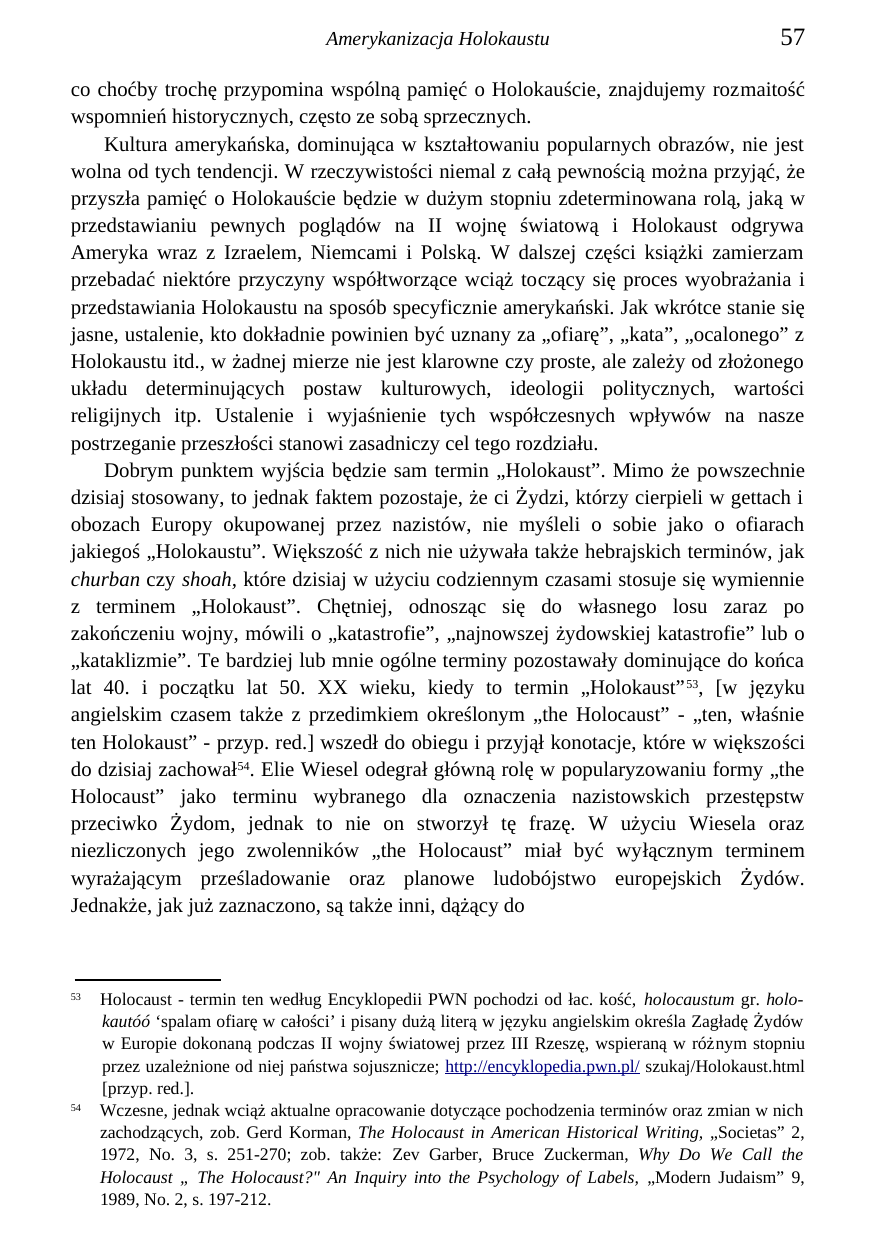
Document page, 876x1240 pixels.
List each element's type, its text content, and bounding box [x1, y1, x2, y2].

text Amerykanizacja Holokaustu 57 [71, 24, 805, 51]
text Kultura amerykańska, dominująca w kształtowaniu popularnych obrazów, nie jest wolna od tych tendencji. W rzeczywistości niemal z całą pewnością moż­na przyjąć, że przyszła pamięć o Holokauście będzie w dużym stopniu zdetermi­nowana rolą, jaką w przedstawianiu pewnych poglądów na II wojnę światową i Holokaust odgrywa Ameryka wraz z Izraelem, Niemcami i Polską. W dalszej części książki zamierzam przebadać niektóre przyczyny współtworzące wciąż to­czący się proces wyobrażania i przedstawiania Holokaustu na sposób specyficz­nie amerykański. Jak wkrótce stanie się jasne, ustalenie, kto dokładnie powinien być uznany za „ofiarę”, „kata”, „ocalonego” z Holokaustu itd., w żadnej mierze nie jest klarowne czy proste, ale zależy od złożonego układu determinujących postaw kulturowych, ideologii politycznych, wartości religijnych itp. Ustalenie i wyjaśnienie tych współczesnych wpływów na nasze postrzeganie przeszłości stanowi zasadniczy cel tego rozdziału. [71, 131, 805, 454]
text Dobrym punktem wyjścia będzie sam termin „Holokaust”. Mimo że po­wszechnie dzisiaj stosowany, to jednak faktem pozostaje, że ci Żydzi, którzy cierpieli w gettach i obozach Europy okupowanej przez nazistów, nie myśleli o sobie jako o ofiarach jakiegoś „Holokaustu”. Większość z nich nie używała także hebrajskich terminów, jak churban czy shoah, które dzisiaj w użyciu co­dziennym czasami stosuje się wymiennie z terminem „Holokaust”. Chętniej, odnosząc się do własnego losu zaraz po zakończeniu wojny, mówili o „kata­strofie”, „najnowszej żydowskiej katastrofie” lub o „kataklizmie”. Te bardziej lub mnie ogólne terminy pozostawały dominujące do końca lat 40. i początku lat 50. XX wieku, kiedy to termin „Holokaust”53, [w języku angielskim czasem także z przedimkiem określonym „the Holocaust” - „ten, właśnie ten Holo­kaust” - przyp. red.] wszedł do obiegu i przyjął konotacje, które w większo­ści do dzisiaj zachował54. Elie Wiesel odegrał główną rolę w popularyzowaniu formy „the Holocaust” jako terminu wybranego dla oznaczenia nazistowskich przestępstw przeciwko Żydom, jednak to nie on stworzył tę frazę. W użyciu Wiesela oraz niezliczonych jego zwolenników „the Holocaust” miał być wy­łącznym terminem wyrażającym prześladowanie oraz planowe ludobójstwo europejskich Żydów. Jednakże, jak już zaznaczono, są także inni, dążący do [71, 458, 805, 917]
text 54 Wczesne, jednak wciąż aktualne opracowanie dotyczące pochodzenia terminów oraz zmian w nich zachodzących, zob. Gerd Korman, The Holocaust in American Historical Writing, „Societas” 2, 1972, No. 3, s. 251-270; zob. także: Zev Garber, Bruce Zuckerman, Why Do We Call the Holocaust „ The Holocaust?" An Inquiry into the Psychology of Labels, „Modern Judaism” 9, 1989, No. 2, s. 197-212. [71, 1099, 805, 1209]
text 53 Holocaust - termin ten według Encyklopedii PWN pochodzi od łac. kość, holocaustum gr. holo-kautóó ‘spalam ofiarę w całości’ i pisany dużą literą w języku angielskim określa Zagładę Żydów w Europie dokonaną podczas II wojny światowej przez III Rzeszę, wspieraną w róż­nym stopniu przez uzależnione od niej państwa sojusznicze; http://encyklopedia.pwn.pl/ szukaj/Holokaust.html [przyp. red.]. [71, 989, 805, 1097]
text co choćby trochę przypomina wspólną pamięć o Holokauście, znajdujemy roz­maitość wspomnień historycznych, często ze sobą sprzecznych. [71, 77, 805, 128]
